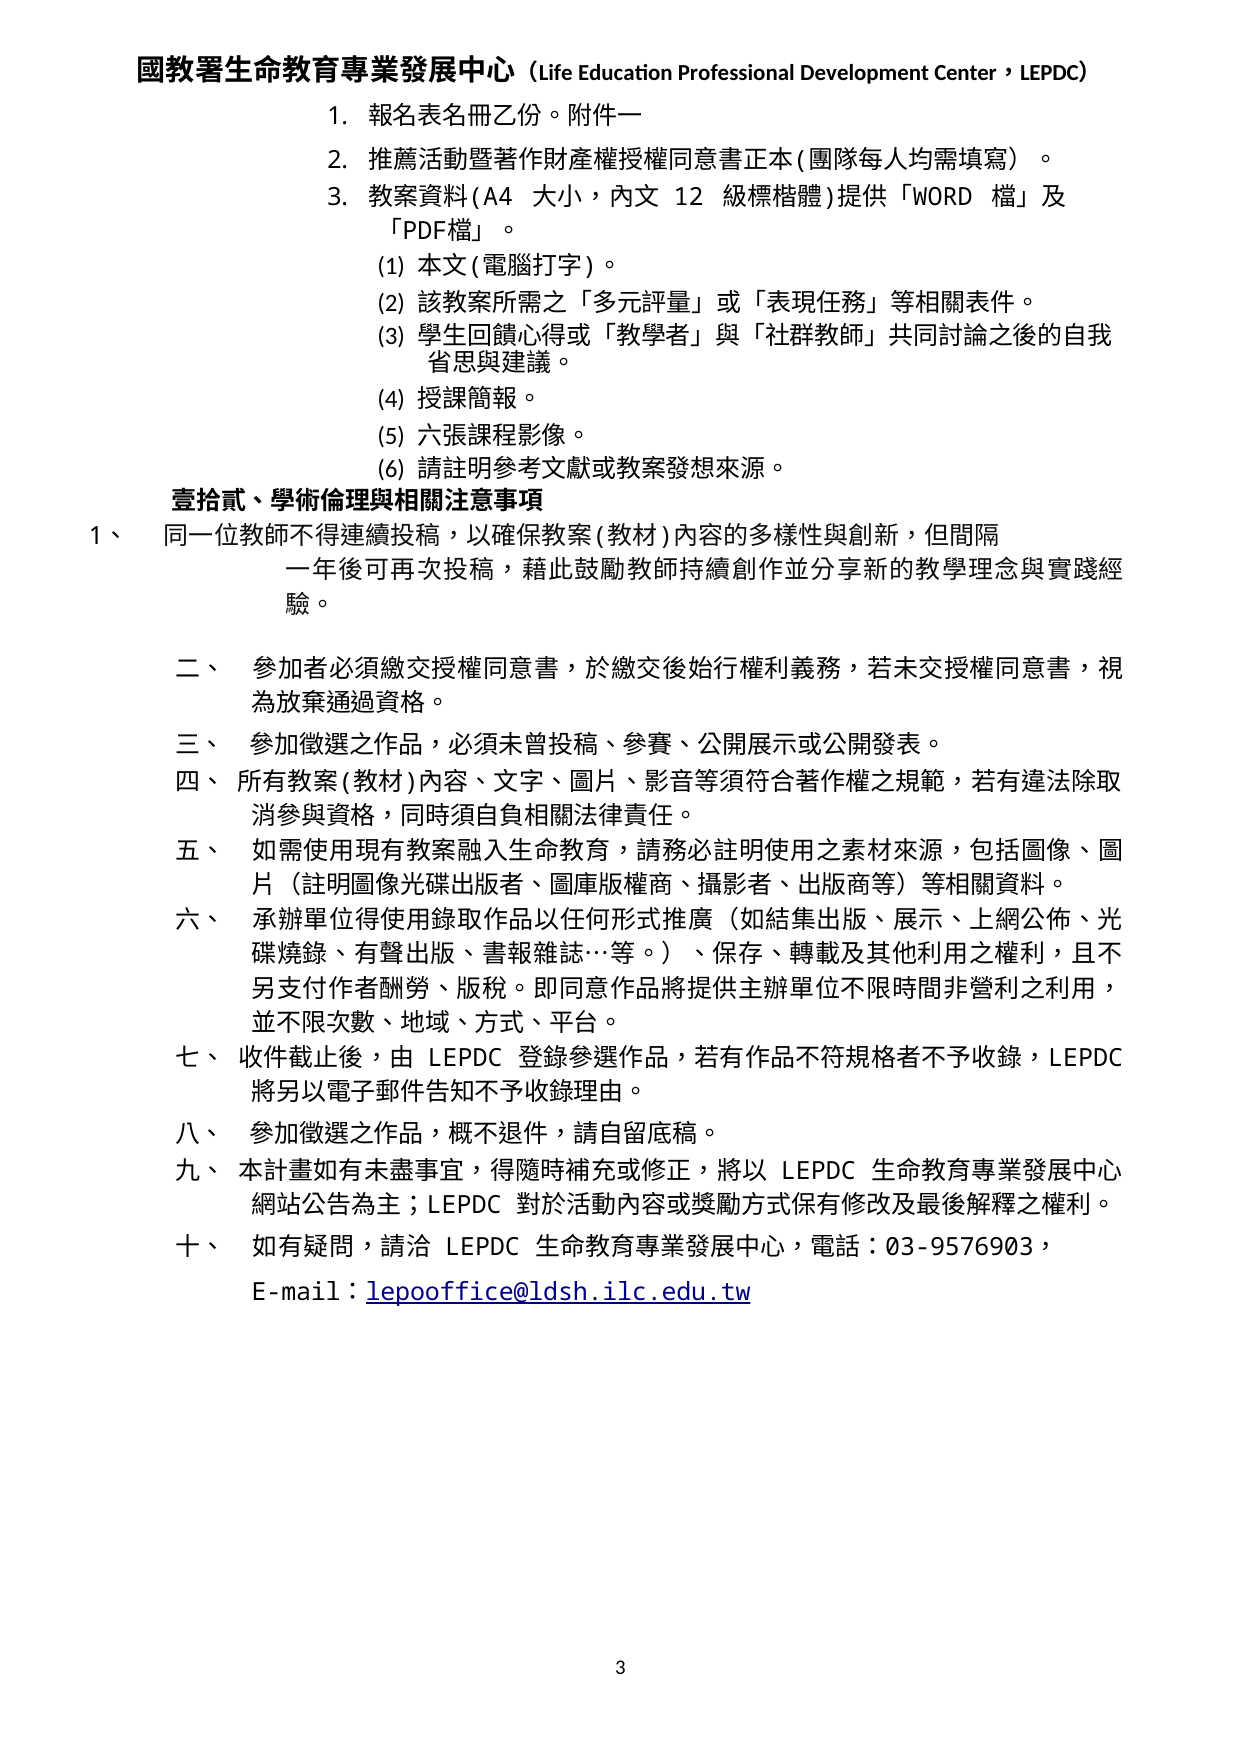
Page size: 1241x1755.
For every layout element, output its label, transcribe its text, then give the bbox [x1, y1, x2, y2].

text 七、 收件截止後，由 LEPDC 登錄參選作品，若有作品不符規格者不予收錄，LEPDC將另以電子郵件告知不予收錄理由。 [175, 1039, 1123, 1108]
list 六張課程影像。 [377, 414, 1137, 452]
list 同一位教師不得連續投稿，以確保教案(教材)內容的多樣性與創新，但間隔 [88, 517, 1124, 551]
list 該教案所需之「多元評量」或「表現任務」等相關表件。 [377, 282, 1137, 319]
text 一年後可再次投稿，藉此鼓勵教師持續創作並分享新的教學理念與實踐經驗。 [286, 551, 1124, 620]
text 五、 如需使用現有教案融入生命教育，請務必註明使用之素材來源，包括圖像、圖片（註明圖像光碟出版者、圖庫版權商、攝影者、出版商等）等相關資料。 [175, 832, 1123, 901]
list 報名表名冊乙份。附件一 [327, 89, 1137, 133]
text 八、 參加徵選之作品，概不退件，請自留底稿。 [175, 1108, 1137, 1151]
text 六、 承辦單位得使用錄取作品以任何形式推廣（如結集出版、展示、上網公佈、光碟燒錄、有聲出版、書報雜誌…等。）、保存、轉載及其他利用之權利，且不另支付作者酬勞、版稅。即同意作品將提供主辦單位不限時間非營利之利用，並不限次數、地域、方式、平台。 [175, 901, 1123, 1039]
list 請註明參考文獻或教案發想來源。壹拾貳、學術倫理與相關注意事項 [171, 452, 794, 517]
text 九、 本計畫如有未盡事宜，得隨時補充或修正，將以 LEPDC 生命教育專業發展中心網站公告為主；LEPDC 對於活動內容或獎勵方式保有修改及最後解釋之權利。 [175, 1152, 1123, 1221]
list 本文(電腦打字)。 [377, 246, 1137, 282]
text E-mail：lepooffice@ldsh.ilc.edu.tw [251, 1264, 1137, 1309]
list 授課簡報。 [377, 379, 1137, 414]
text 二、 參加者必須繳交授權同意書，於繳交後始行權利義務，若未交授權同意書，視為放棄通過資格。 [175, 650, 1123, 719]
text 四、 所有教案(教材)內容、文字、圖片、影音等須符合著作權之規範，若有違法除取消參與資格，同時須自負相關法律責任。 [175, 763, 1123, 832]
list 推薦活動暨著作財產權授權同意書正本(團隊每人均需填寫）。 [327, 133, 1137, 177]
list 教案資料(A4 大小，內文 12 級標楷體)提供「WORD 檔」及「PDF檔」。 [327, 178, 1123, 246]
text 三、 參加徵選之作品，必須未曾投稿、參賽、公開展示或公開發表。 [175, 719, 1137, 762]
list 學生回饋心得或「教學者」與「社群教師」共同討論之後的自我省思與建議。 [377, 321, 1123, 379]
text 十、 如有疑問，請洽 LEPDC 生命教育專業發展中心，電話：03-9576903， [175, 1221, 1137, 1264]
